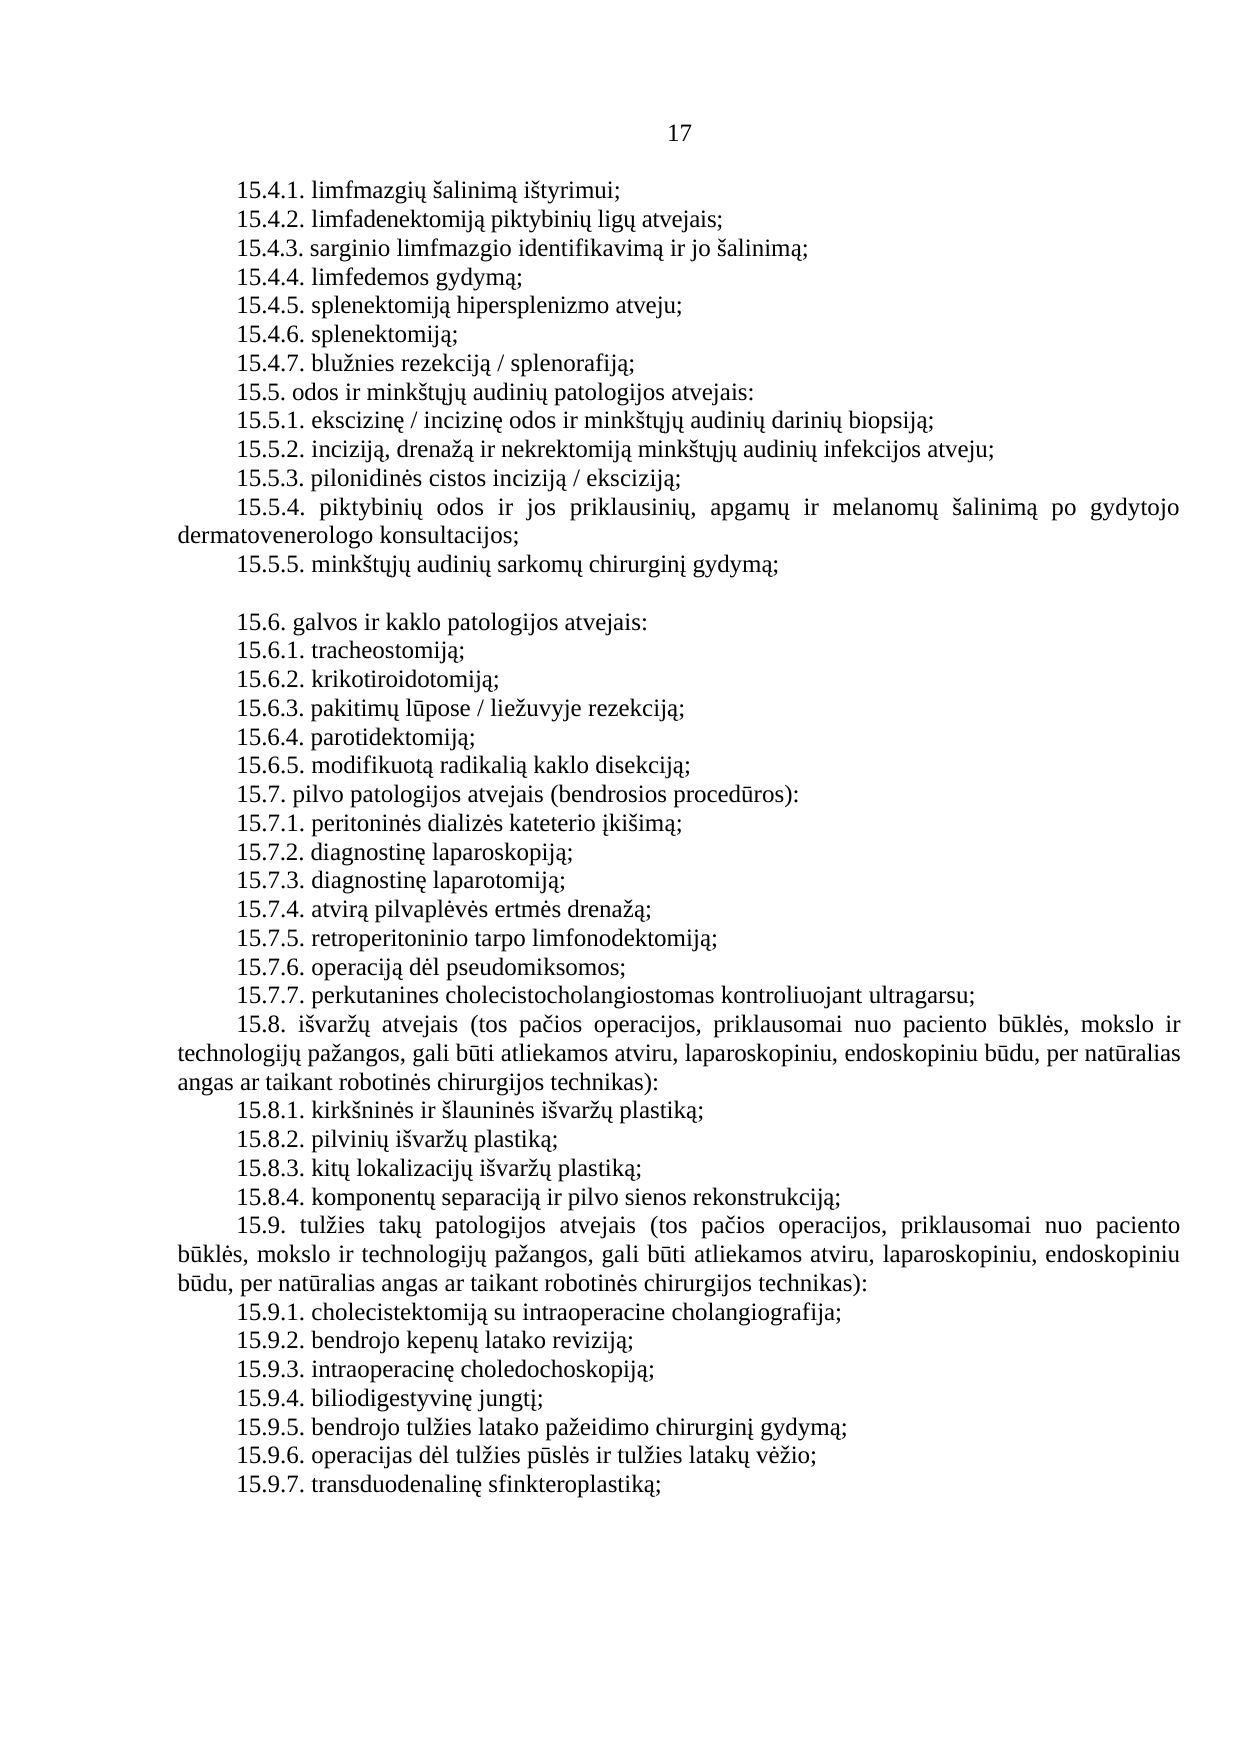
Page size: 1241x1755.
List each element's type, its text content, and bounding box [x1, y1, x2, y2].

text 15.4.4. limfedemos gydymą; [177, 262, 1181, 291]
text 15.7.3. diagnostinę laparotomiją; [177, 866, 927, 894]
text 15.6.3. pakitimų lūpose / liežuvyje rezekciją; [236, 693, 1181, 722]
text 15.7. pilvo patologijos atvejais (bendrosios procedūros): [177, 779, 1174, 808]
text 15.9.3. intraoperacinę choledochoskopiją; [177, 1354, 1181, 1383]
text 15.7.2. diagnostinę laparoskopiją; [177, 837, 927, 866]
text 15.6.4. parotidektomiją; [236, 722, 1181, 751]
text 15.5. odos ir minkštųjų audinių patologijos atvejais: [177, 377, 1181, 406]
text 15.7.1. peritoninės dializės kateterio įkišimą; [177, 808, 927, 837]
text 15.8.4. komponentų separaciją ir pilvo sienos rekonstrukciją; [177, 1182, 1181, 1211]
text 15.5.5. minkštųjų audinių sarkomų chirurginį gydymą; [177, 549, 1181, 578]
text 15.4.7. blužnies rezekciją / splenorafiją; [177, 348, 1181, 377]
text 15.6. galvos ir kaklo patologijos atvejais: [177, 607, 1174, 636]
text 15.7.5. retroperitoninio tarpo limfonodektomiją; [177, 923, 927, 952]
text 15.8.1. kirkšninės ir šlauninės išvaržų plastiką; [177, 1096, 1181, 1124]
text 15.7.7. perkutanines cholecistocholangiostomas kontroliuojant ultragarsu; [177, 981, 1181, 1009]
text 15.7.4. atvirą pilvaplėvės ertmės drenažą; [177, 894, 927, 923]
text 15.8.2. pilvinių išvaržų plastiką; [177, 1124, 1181, 1153]
text 15.9.2. bendrojo kepenų latako reviziją; [177, 1326, 1181, 1354]
text 15.9.7. transduodenalinę sfinkteroplastiką; [177, 1469, 1181, 1498]
text 15.5.3. pilonidinės cistos inciziją / eksciziją; [177, 463, 1181, 492]
text 15.4.1. limfmazgių šalinimą ištyrimui; [177, 176, 1181, 204]
text 15.5.1. ekscizinę / incizinę odos ir minkštųjų audinių darinių biopsiją; [177, 406, 1181, 434]
text 15.8. išvaržų atvejais (tos pačios operacijos, priklausomai nuo paciento būklės, mokslo ir technologijų pažangos, gali būti atliekamos atviru, laparoskopiniu, endoskopiniu būdu, per natūralias angas ar taikant robotinės chirurgijos technikas): [177, 1009, 1181, 1096]
text 15.7.6. operaciją dėl pseudomiksomos; [177, 952, 927, 981]
text 15.9. tulžies takų patologijos atvejais (tos pačios operacijos, priklausomai nuo paciento būklės, mokslo ir technologijų pažangos, gali būti atliekamos atviru, laparoskopiniu, endoskopiniu būdu, per natūralias angas ar taikant robotinės chirurgijos technikas): [177, 1211, 1181, 1297]
text 15.4.2. limfadenektomiją piktybinių ligų atvejais; [177, 204, 1181, 233]
text 15.5.4. piktybinių odos ir jos priklausinių, apgamų ir melanomų šalinimą po gydytojo dermatovenerologo konsultacijos; [177, 492, 1181, 549]
text 15.4.5. splenektomiją hipersplenizmo atveju; [177, 291, 1181, 319]
text 15.9.1. cholecistektomiją su intraoperacine cholangiografija; [177, 1297, 1181, 1326]
text 15.9.5. bendrojo tulžies latako pažeidimo chirurginį gydymą; [177, 1412, 1181, 1441]
text 15.4.3. sarginio limfmazgio identifikavimą ir jo šalinimą; [177, 233, 1181, 262]
text 15.6.2. krikotiroidotomiją; [236, 664, 1181, 693]
text 15.5.2. inciziją, drenažą ir nekrektomiją minkštųjų audinių infekcijos atveju; [177, 434, 1181, 463]
text 15.9.6. operacijas dėl tulžies pūslės ir tulžies latakų vėžio; [177, 1441, 1181, 1469]
text 15.4.6. splenektomiją; [177, 319, 1181, 348]
text 15.6.5. modifikuotą radikalią kaklo disekciją; [236, 751, 1181, 779]
text 15.9.4. biliodigestyvinę jungtį; [177, 1383, 1181, 1412]
text 15.8.3. kitų lokalizacijų išvaržų plastiką; [177, 1153, 1181, 1182]
text 15.6.1. tracheostomiją; [236, 636, 1181, 664]
